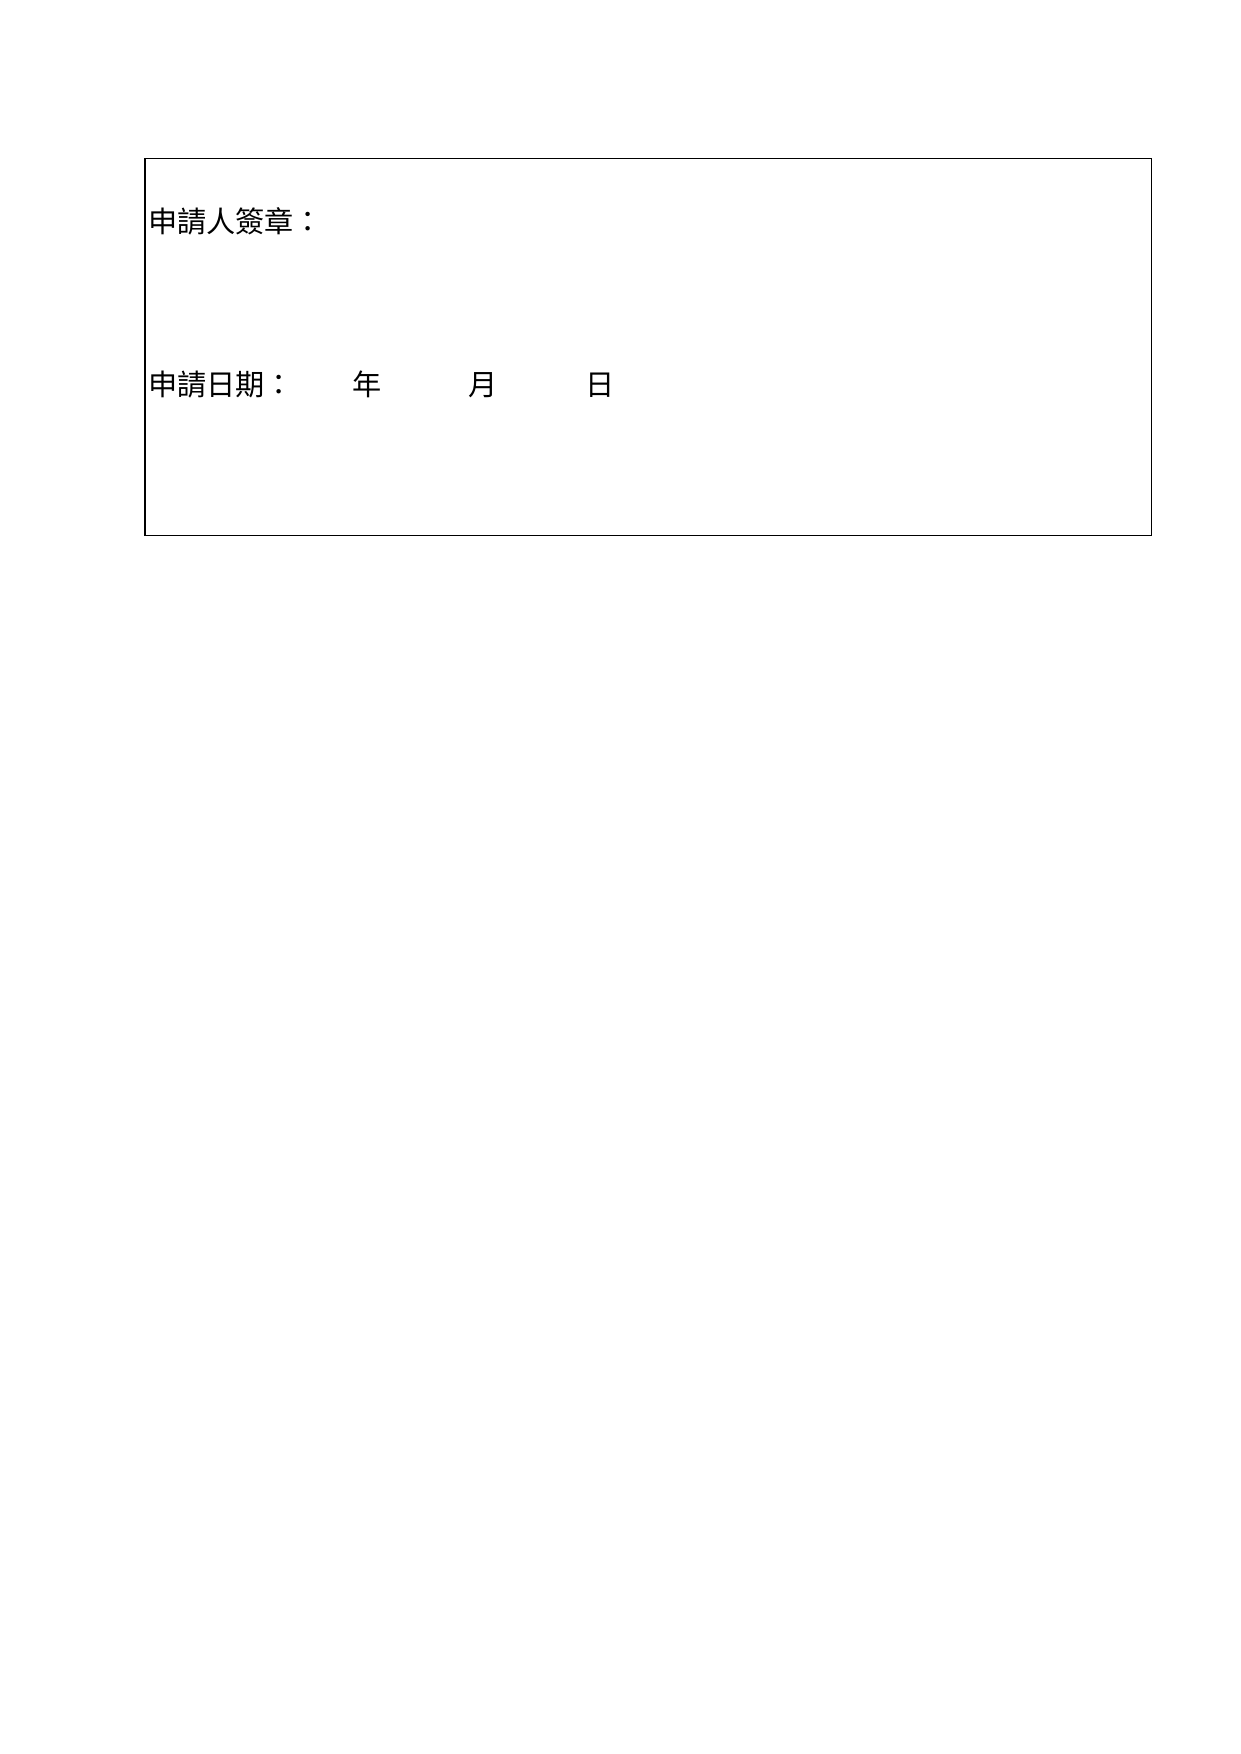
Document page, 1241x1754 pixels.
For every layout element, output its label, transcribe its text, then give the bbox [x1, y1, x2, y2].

table_cell 申請人簽章： 申請日期： 年 月 日 [146, 159, 1151, 535]
